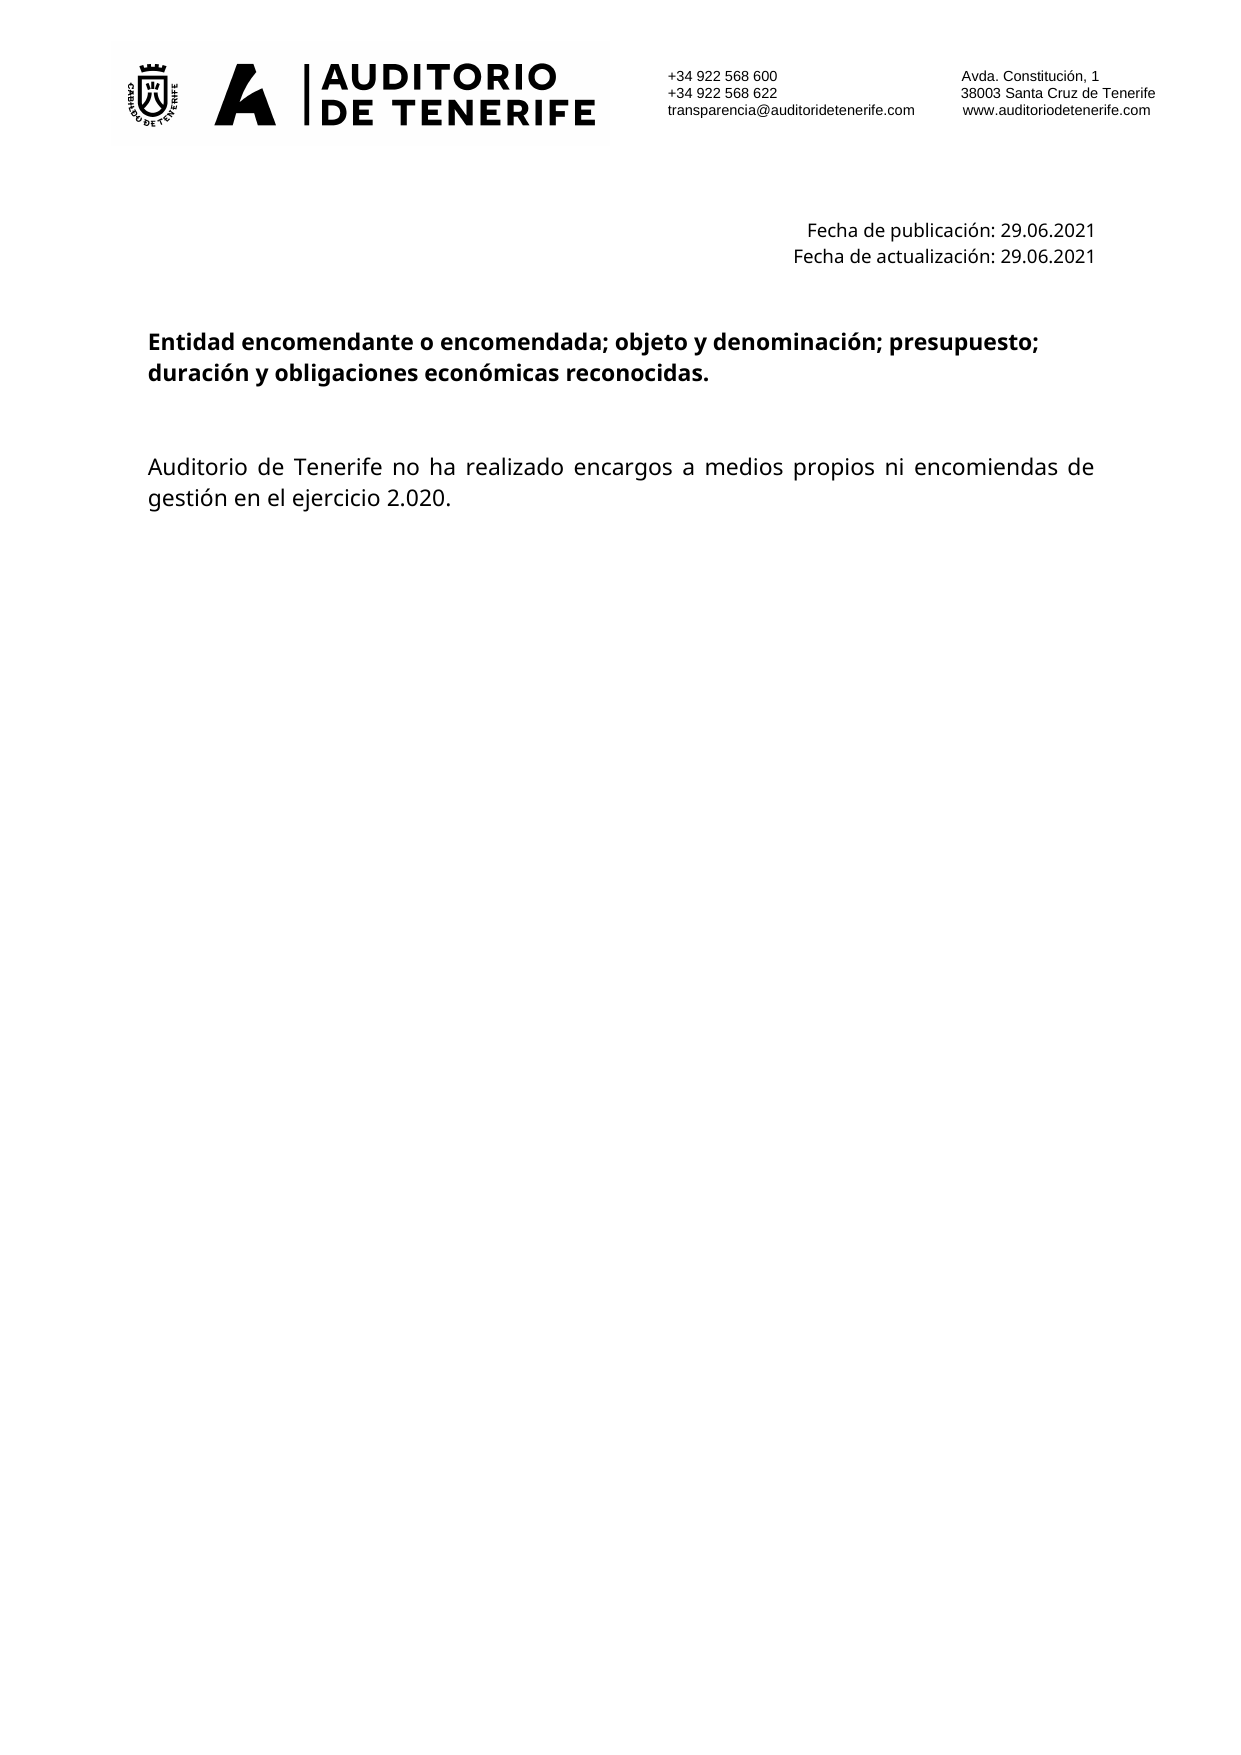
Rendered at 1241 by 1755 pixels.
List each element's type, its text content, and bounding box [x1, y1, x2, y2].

text Auditorio de Tenerife no ha realizado encargos a medios propios ni encomiendas de gestión en el ejercicio 2.020. [148, 451, 1096, 514]
text Entidad encomendante o encomendada; objeto y denominación; presupuesto; duración y obligaciones económicas reconocidas. [148, 326, 1144, 389]
